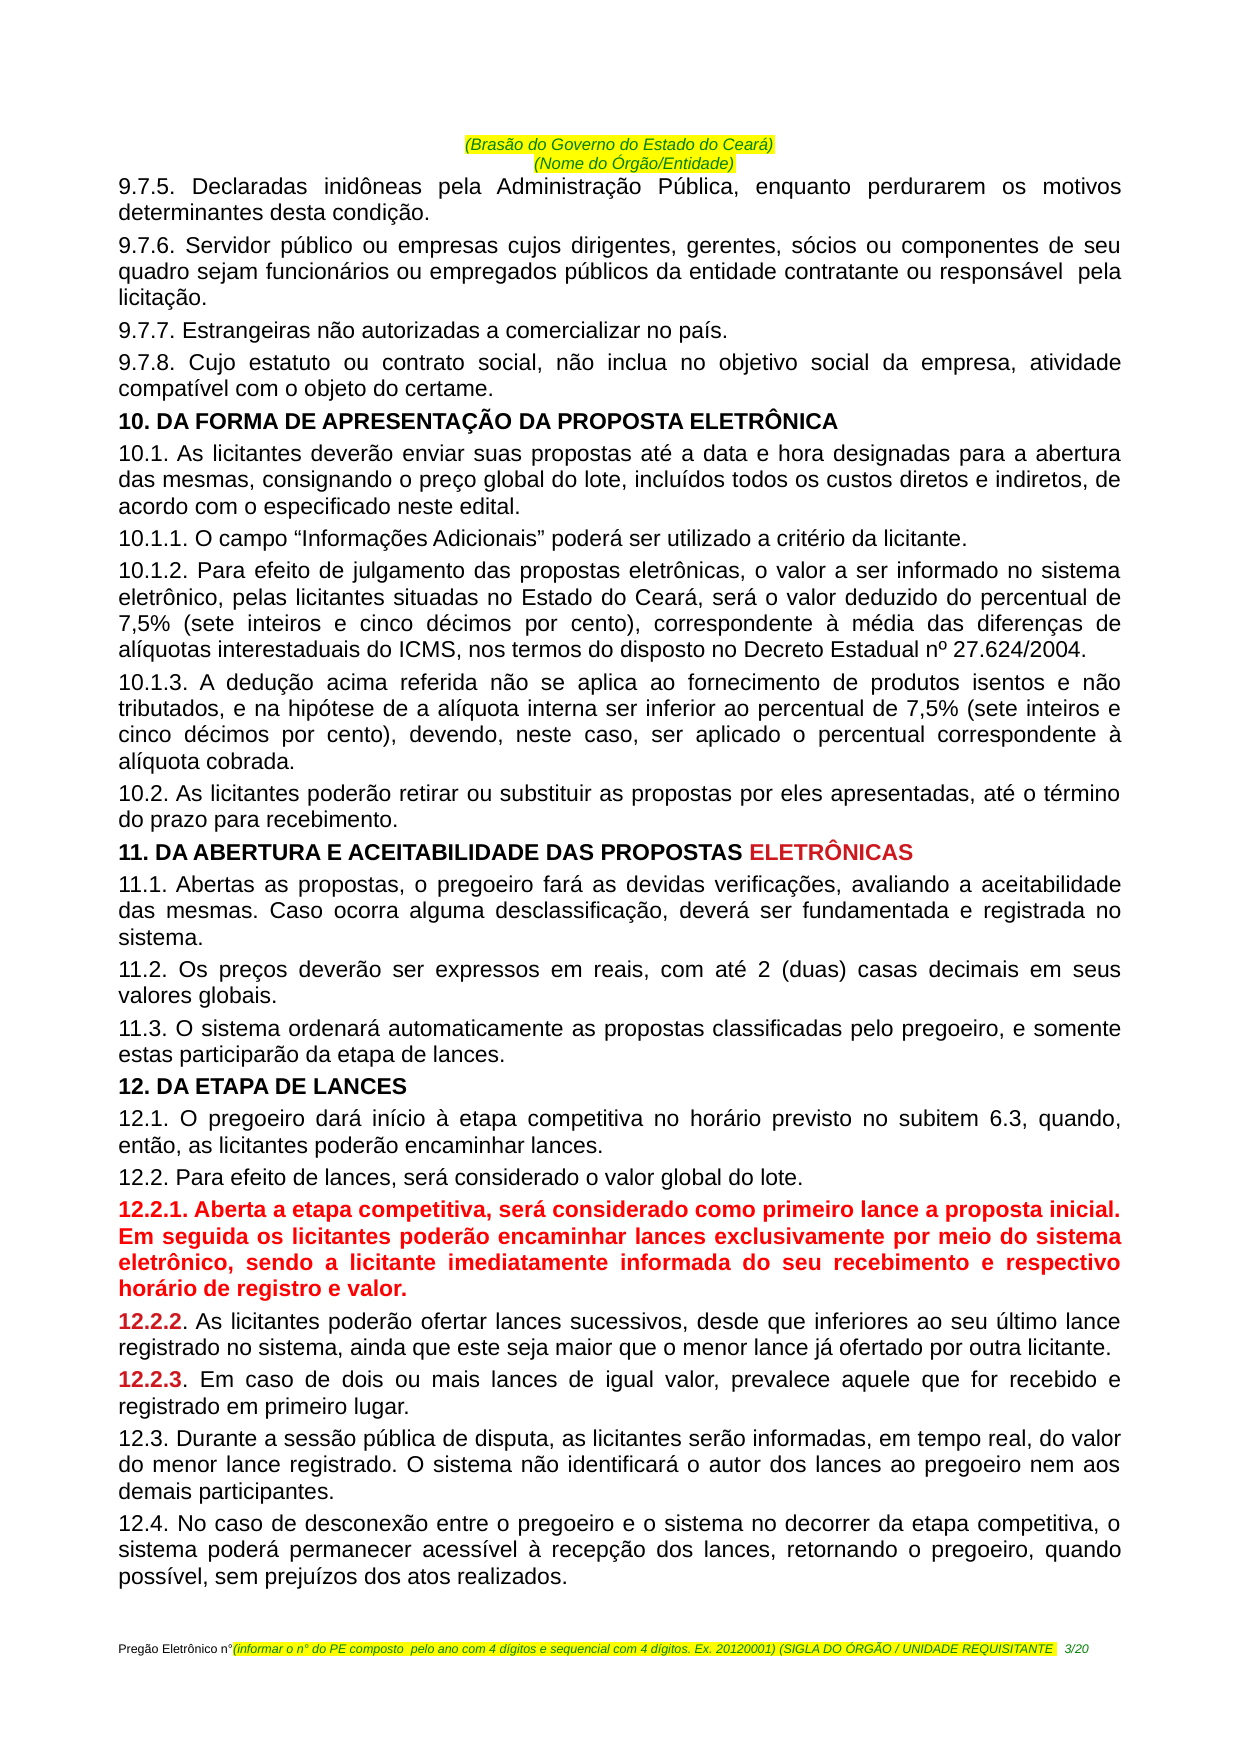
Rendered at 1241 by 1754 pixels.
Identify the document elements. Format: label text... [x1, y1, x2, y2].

text 11.3. O sistema ordenará automaticamente as propostas classificadas pelo pregoeiro, e somente estas participarão da etapa de lances. [118, 1014, 1122, 1067]
text 12.2.2. As licitantes poderão ofertar lances sucessivos, desde que inferiores ao seu último lance registrado no sistema, ainda que este seja maior que o menor lance já ofertado por outra licitante. [118, 1308, 1122, 1360]
text 12.4. No caso de desconexão entre o pregoeiro e o sistema no decorrer da etapa competitiva, o sistema poderá permanecer acessível à recepção dos lances, retornando o pregoeiro, quando possível, sem prejuízos dos atos realizados. [118, 1510, 1122, 1589]
text 11. DA ABERTURA E ACEITABILIDADE DAS PROPOSTAS ELETRÔNICAS [118, 838, 1122, 865]
text 10.1.1. O campo “Informações Adicionais” poderá ser utilizado a critério da licitante. [118, 525, 1122, 551]
text 12.2.1. Aberta a etapa competitiva, será considerado como primeiro lance a proposta inicial. Em seguida os licitantes poderão encaminhar lances exclusivamente por meio do sistema eletrônico, sendo a licitante imediatamente informada do seu recebimento e respectivo horário de registro e valor. [118, 1196, 1122, 1302]
text 10.1.3. A dedução acima referida não se aplica ao fornecimento de produtos isentos e não tributados, e na hipótese de a alíquota interna ser inferior ao percentual de 7,5% (sete inteiros e cinco décimos por cento), devendo, neste caso, ser aplicado o percentual correspondente à alíquota cobrada. [118, 668, 1122, 774]
text 10.1.2. Para efeito de julgamento das propostas eletrônicas, o valor a ser informado no sistema eletrônico, pelas licitantes situadas no Estado do Ceará, será o valor deduzido do percentual de 7,5% (sete inteiros e cinco décimos por cento), correspondente à média das diferenças de alíquotas interestaduais do ICMS, nos termos do disposto no Decreto Estadual nº 27.624/2004. [118, 557, 1122, 663]
text 9.7.5. Declaradas inidôneas pela Administração Pública, enquanto perdurarem os motivos determinantes desta condição. [118, 173, 1122, 226]
text 12.3. Durante a sessão pública de disputa, as licitantes serão informadas, em tempo real, do valor do menor lance registrado. O sistema não identificará o autor dos lances ao pregoeiro nem aos demais participantes. [118, 1425, 1122, 1504]
text 12. DA ETAPA DE LANCES [118, 1073, 1122, 1099]
text 10.1. As licitantes deverão enviar suas propostas até a data e hora designadas para a abertura das mesmas, consignando o preço global do lote, incluídos todos os custos diretos e indiretos, de acordo com o especificado neste edital. [118, 440, 1122, 519]
text 9.7.7. Estrangeiras não autorizadas a comercializar no país. [118, 317, 1122, 343]
text 12.2.3. Em caso de dois ou mais lances de igual valor, prevalece aquele que for recebido e registrado em primeiro lugar. [118, 1366, 1122, 1419]
text 11.2. Os preços deverão ser expressos em reais, com até 2 (duas) casas decimais em seus valores globais. [118, 956, 1122, 1008]
text 12.1. O pregoeiro dará início à etapa competitiva no horário previsto no subitem 6.3, quando, então, as licitantes poderão encaminhar lances. [118, 1105, 1122, 1158]
text 10. DA FORMA DE APRESENTAÇÃO DA PROPOSTA ELETRÔNICA [118, 408, 1122, 434]
text 11.1. Abertas as propostas, o pregoeiro fará as devidas verificações, avaliando a aceitabilidade das mesmas. Caso ocorra alguma desclassificação, deverá ser fundamentada e registrada no sistema. [118, 871, 1122, 950]
text 9.7.8. Cujo estatuto ou contrato social, não inclua no objetivo social da empresa, atividade compatível com o objeto do certame. [118, 349, 1122, 402]
text 9.7.6. Servidor público ou empresas cujos dirigentes, gerentes, sócios ou componentes de seu quadro sejam funcionários ou empregados públicos da entidade contratante ou responsável pela licitação. [118, 232, 1122, 311]
text 12.2. Para efeito de lances, será considerado o valor global do lote. [118, 1164, 1122, 1190]
text 10.2. As licitantes poderão retirar ou substituir as propostas por eles apresentadas, até o término do prazo para recebimento. [118, 780, 1122, 833]
